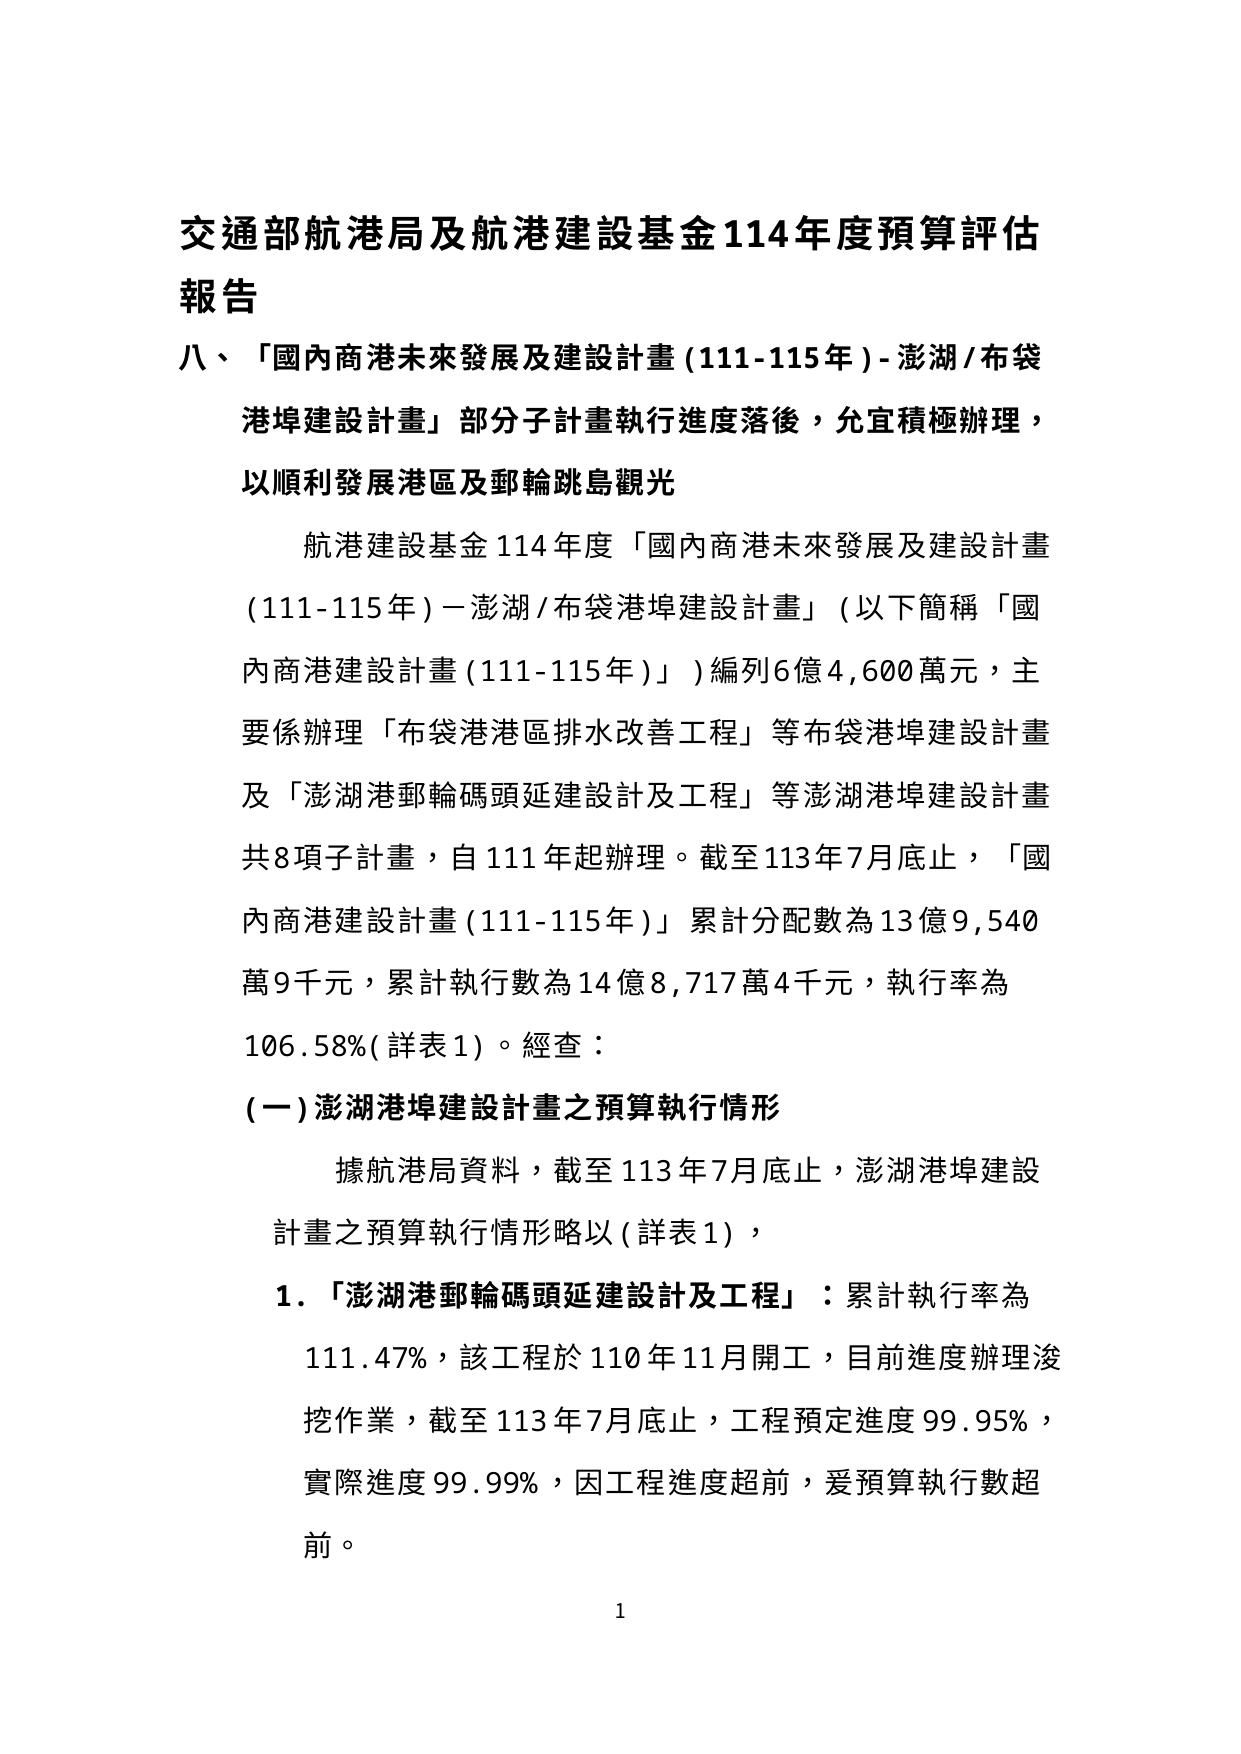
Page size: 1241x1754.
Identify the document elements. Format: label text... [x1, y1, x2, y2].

text 八、「國內商港未來發展及建設計畫(111-115年)-澎湖/布袋港埠建設計畫」部分子計畫執行進度落後，允宜積極辦理，以順利發展港區及郵輪跳島觀光 [177, 314, 1063, 502]
text (一)澎湖港埠建設計畫之預算執行情形 [236, 1064, 1063, 1127]
text 交通部航港局及航港建設基金114年度預算評估報告 [177, 189, 1063, 314]
text 1.「澎湖港郵輪碼頭延建設計及工程」：累計執行率為111.47%，該工程於110年11月開工，目前進度辦理浚挖作業，截至113年7月底止，工程預定進度99.95%，實際進度99.99%，因工程進度超前，爰預算執行數超前。 [266, 1252, 1063, 1564]
text 據航港局資料，截至113年7月底止，澎湖港埠建設計畫之預算執行情形略以(詳表1)， [266, 1127, 1063, 1252]
text 航港建設基金114年度「國內商港未來發展及建設計畫(111-115年)－澎湖/布袋港埠建設計畫」(以下簡稱「國內商港建設計畫(111-115年)」)編列6億4,600萬元，主要係辦理「布袋港港區排水改善工程」等布袋港埠建設計畫及「澎湖港郵輪碼頭延建設計及工程」等澎湖港埠建設計畫共8項子計畫，自111年起辦理。截至113年7月底止，「國內商港建設計畫(111-115年)」累計分配數為13億9,540萬9千元，累計執行數為14億8,717萬4千元，執行率為106.58%(詳表1)。經查： [236, 502, 1063, 1064]
